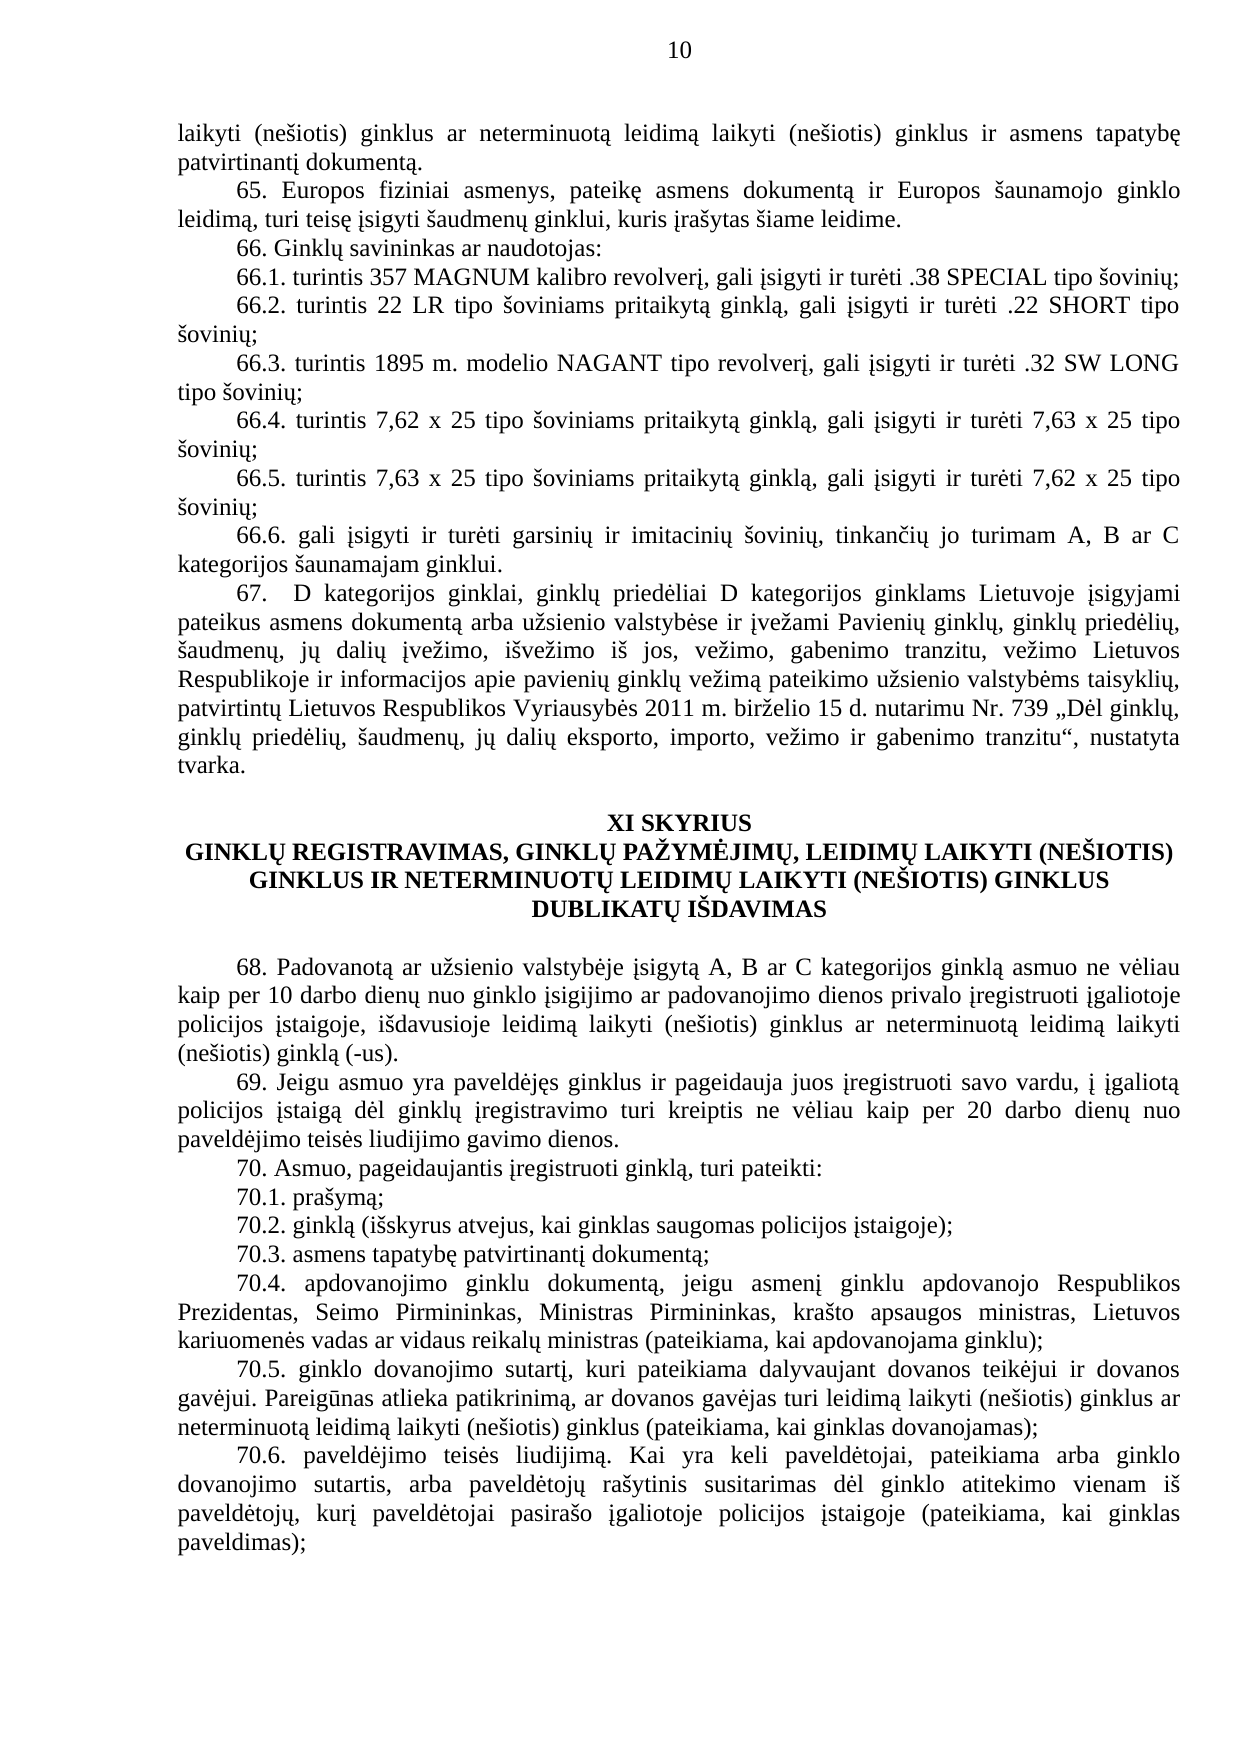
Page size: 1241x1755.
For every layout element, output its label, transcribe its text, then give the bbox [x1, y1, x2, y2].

text 68. Padovanotą ar užsienio valstybėje įsigytą A, B ar C kategorijos ginklą asmuo ne vėliau kaip per 10 darbo dienų nuo ginklo įsigijimo ar padovanojimo dienos privalo įregistruoti įgaliotoje policijos įstaigoje, išdavusioje leidimą laikyti (nešiotis) ginklus ar neterminuotą leidimą laikyti (nešiotis) ginklą (-us). [177, 952, 1181, 1067]
text 66.6. gali įsigyti ir turėti garsinių ir imitacinių šovinių, tinkančių jo turimam A, B ar C kategorijos šaunamajam ginklui. [177, 521, 1181, 578]
text 66.2. turintis 22 LR tipo šoviniams pritaikytą ginklą, gali įsigyti ir turėti .22 SHORT tipo šovinių; [177, 291, 1181, 348]
text 70.1. prašymą; [177, 1182, 1181, 1211]
text 67. D kategorijos ginklai, ginklų priedėliai D kategorijos ginklams Lietuvoje įsigyjami pateikus asmens dokumentą arba užsienio valstybėse ir įvežami Pavienių ginklų, ginklų priedėlių, šaudmenų, jų dalių įvežimo, išvežimo iš jos, vežimo, gabenimo tranzitu, vežimo Lietuvos Respublikoje ir informacijos apie pavienių ginklų vežimą pateikimo užsienio valstybėms taisyklių, patvirtintų Lietuvos Respublikos Vyriausybės 2011 m. birželio 15 d. nutarimu Nr. 739 „Dėl ginklų, ginklų priedėlių, šaudmenų, jų dalių eksporto, importo, vežimo ir gabenimo tranzitu“, nustatyta tvarka. [177, 578, 1181, 779]
text 70. Asmuo, pageidaujantis įregistruoti ginklą, turi pateikti: [177, 1153, 1181, 1182]
text 70.4. apdovanojimo ginklu dokumentą, jeigu asmenį ginklu apdovanojo Respublikos Prezidentas, Seimo Pirmininkas, Ministras Pirmininkas, krašto apsaugos ministras, Lietuvos kariuomenės vadas ar vidaus reikalų ministras (pateikiama, kai apdovanojama ginklu); [177, 1268, 1181, 1354]
text 66.3. turintis 1895 m. modelio NAGANT tipo revolverį, gali įsigyti ir turėti .32 SW LONG tipo šovinių; [177, 348, 1181, 406]
text 66.4. turintis 7,62 x 25 tipo šoviniams pritaikytą ginklą, gali įsigyti ir turėti 7,63 x 25 tipo šovinių; [177, 406, 1181, 463]
text XI SKYRIUS [177, 808, 1181, 837]
text 70.5. ginklo dovanojimo sutartį, kuri pateikiama dalyvaujant dovanos teikėjui ir dovanos gavėjui. Pareigūnas atlieka patikrinimą, ar dovanos gavėjas turi leidimą laikyti (nešiotis) ginklus ar neterminuotą leidimą laikyti (nešiotis) ginklus (pateikiama, kai ginklas dovanojamas); [177, 1354, 1181, 1441]
text laikyti (nešiotis) ginklus ar neterminuotą leidimą laikyti (nešiotis) ginklus ir asmens tapatybę patvirtinantį dokumentą. [177, 118, 1181, 176]
text 66.5. turintis 7,63 x 25 tipo šoviniams pritaikytą ginklą, gali įsigyti ir turėti 7,62 x 25 tipo šovinių; [177, 463, 1181, 521]
text 70.3. asmens tapatybę patvirtinantį dokumentą; [177, 1239, 1181, 1268]
text 65. Europos fiziniai asmenys, pateikę asmens dokumentą ir Europos šaunamojo ginklo leidimą, turi teisę įsigyti šaudmenų ginklui, kuris įrašytas šiame leidime. [177, 176, 1181, 233]
text 70.6. paveldėjimo teisės liudijimą. Kai yra keli paveldėtojai, pateikiama arba ginklo dovanojimo sutartis, arba paveldėtojų rašytinis susitarimas dėl ginklo atitekimo vienam iš paveldėtojų, kurį paveldėtojai pasirašo įgaliotoje policijos įstaigoje (pateikiama, kai ginklas paveldimas); [177, 1441, 1181, 1556]
text 66.1. turintis 357 MAGNUM kalibro revolverį, gali įsigyti ir turėti .38 SPECIAL tipo šovinių; [177, 262, 1181, 291]
text 70.2. ginklą (išskyrus atvejus, kai ginklas saugomas policijos įstaigoje); [177, 1211, 1181, 1239]
text 66. Ginklų savininkas ar naudotojas: [177, 233, 1181, 262]
text GINKLŲ REGISTRAVIMAS, GINKLŲ PAŽYMĖJIMŲ, LEIDIMŲ LAIKYTI (NEŠIOTIS) GINKLUS IR NETERMINUOTŲ LEIDIMŲ LAIKYTI (NEŠIOTIS) GINKLUS DUBLIKATŲ IŠDAVIMAS [177, 837, 1181, 923]
text 69. Jeigu asmuo yra paveldėjęs ginklus ir pageidauja juos įregistruoti savo vardu, į įgaliotą policijos įstaigą dėl ginklų įregistravimo turi kreiptis ne vėliau kaip per 20 darbo dienų nuo paveldėjimo teisės liudijimo gavimo dienos. [177, 1067, 1181, 1153]
